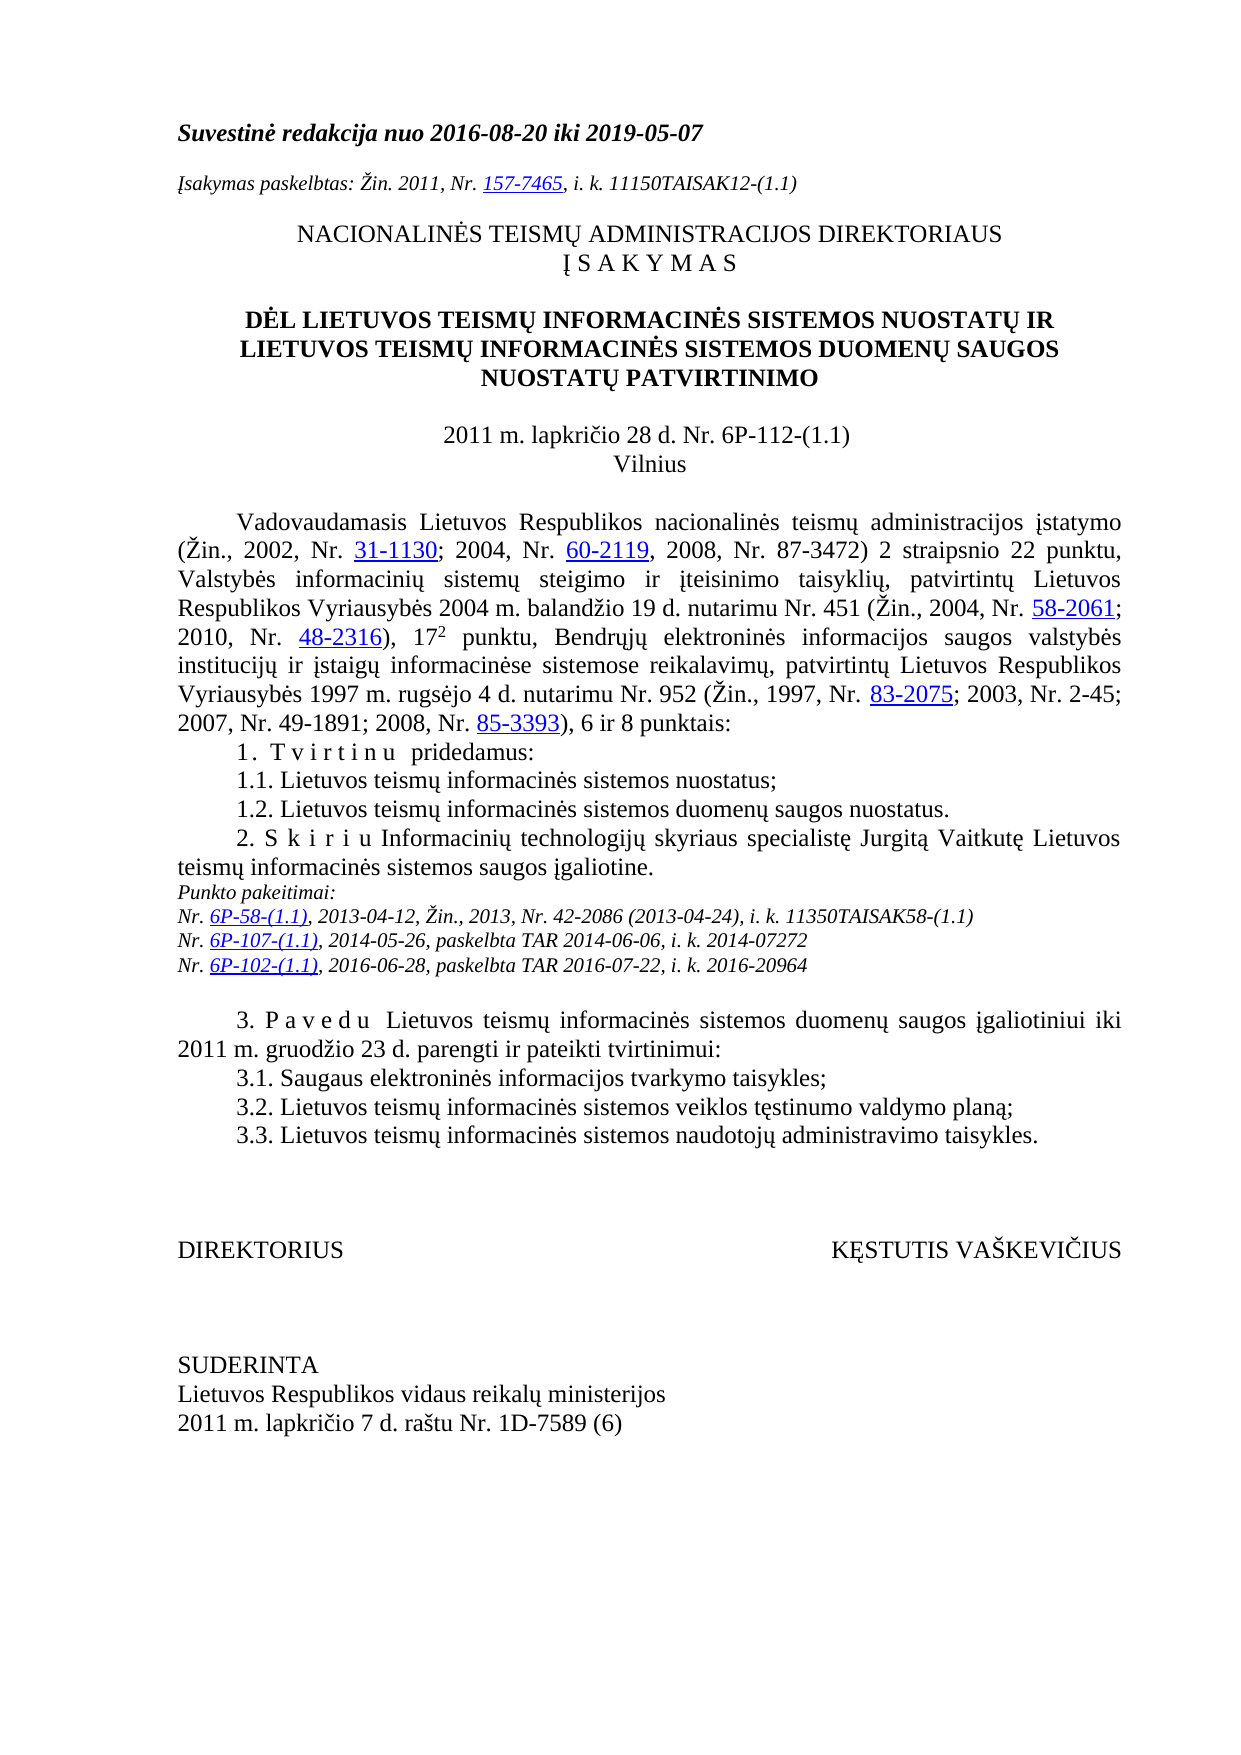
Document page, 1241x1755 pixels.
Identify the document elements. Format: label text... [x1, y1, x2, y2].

text Vilnius [177, 449, 1122, 478]
text 1.2. Lietuvos teismų informacinės sistemos duomenų saugos nuostatus. [177, 794, 1122, 823]
text 1. Tvirtinu pridedamus: [177, 737, 1122, 765]
text Lietuvos Respublikos vidaus reikalų ministerijos [177, 1379, 1122, 1408]
text Įsakymas paskelbtas: Žin. 2011, Nr. 157-7465, i. k. 11150TAISAK12-(1.1) [177, 171, 1122, 195]
text 2011 m. lapkričio 7 d. raštu Nr. 1D-7589 (6) [177, 1408, 1122, 1437]
text Suvestinė redakcija nuo 2016-08-20 iki 2019-05-07 [177, 118, 1122, 147]
text NACIONALINĖS TEISMŲ ADMINISTRACIJOS direktoriAus [177, 219, 1122, 248]
text 3.1. Saugaus elektroninės informacijos tvarkymo taisykles; [177, 1063, 1122, 1092]
text 2011 m. lapkričio 28 d. Nr. 6P-112-(1.1) [177, 420, 1122, 449]
text DĖL LIETUVOS TEISMŲ INFORMACINĖS SISTEMOS nuostatų IR LIETUVOS TEISMŲ INFORMACINĖS SISTEMOS DUOMENŲ SAUGOS NUOSTATŲ PATVIRTINIMO [177, 305, 1122, 392]
text Vadovaudamasis Lietuvos Respublikos nacionalinės teismų administracijos įstatymo (Žin., 2002, Nr. 31-1130; 2004, Nr. 60-2119, 2008, Nr. 87-3472) 2 straipsnio 22 punktu, Valstybės informacinių sistemų steigimo ir įteisinimo taisyklių, patvirtintų Lietuvos Respublikos Vyriausybės 2004 m. balandžio 19 d. nutarimu Nr. 451 (Žin., 2004, Nr. 58-2061; 2010, Nr. 48-2316), 172 punktu, Bendrųjų elektroninės informacijos saugos valstybės institucijų ir įstaigų informacinėse sistemose reikalavimų, patvirtintų Lietuvos Respublikos Vyriausybės 1997 m. rugsėjo 4 d. nutarimu Nr. 952 (Žin., 1997, Nr. 83-2075; 2003, Nr. 2-45; 2007, Nr. 49-1891; 2008, Nr. 85-3393), 6 ir 8 punktais: [177, 507, 1122, 737]
text 3.2. Lietuvos teismų informacinės sistemos veiklos tęstinumo valdymo planą; [177, 1092, 1122, 1120]
text ĮSAKYMAS [177, 248, 1122, 277]
text Nr. 6P-58-(1.1), 2013-04-12, Žin., 2013, Nr. 42-2086 (2013-04-24), i. k. 11350TAISAK58-(1.1) [177, 904, 1122, 928]
text 3.3. Lietuvos teismų informacinės sistemos naudotojų administravimo taisykles. [177, 1120, 1122, 1149]
text 2. S k i r i u Informacinių technologijų skyriaus specialistę Jurgitą Vaitkutę Lietuvos teismų informacinės sistemos saugos įgaliotine. [177, 823, 1122, 880]
text Nr. 6P-102-(1.1), 2016-06-28, paskelbta TAR 2016-07-22, i. k. 2016-20964 [177, 952, 1122, 977]
text SUDERINTA [177, 1350, 1122, 1379]
text 3. Pavedu Lietuvos teismų informacinės sistemos duomenų saugos įgaliotiniui iki 2011 m. gruodžio 23 d. parengti ir pateikti tvirtinimui: [177, 1005, 1122, 1063]
text Punkto pakeitimai: [177, 880, 1122, 904]
text Nr. 6P-107-(1.1), 2014-05-26, paskelbta TAR 2014-06-06, i. k. 2014-07272 [177, 928, 1122, 952]
text 1.1. Lietuvos teismų informacinės sistemos nuostatus; [177, 765, 1122, 794]
text Direktorius Kęstutis Vaškevičius [177, 1235, 1122, 1264]
